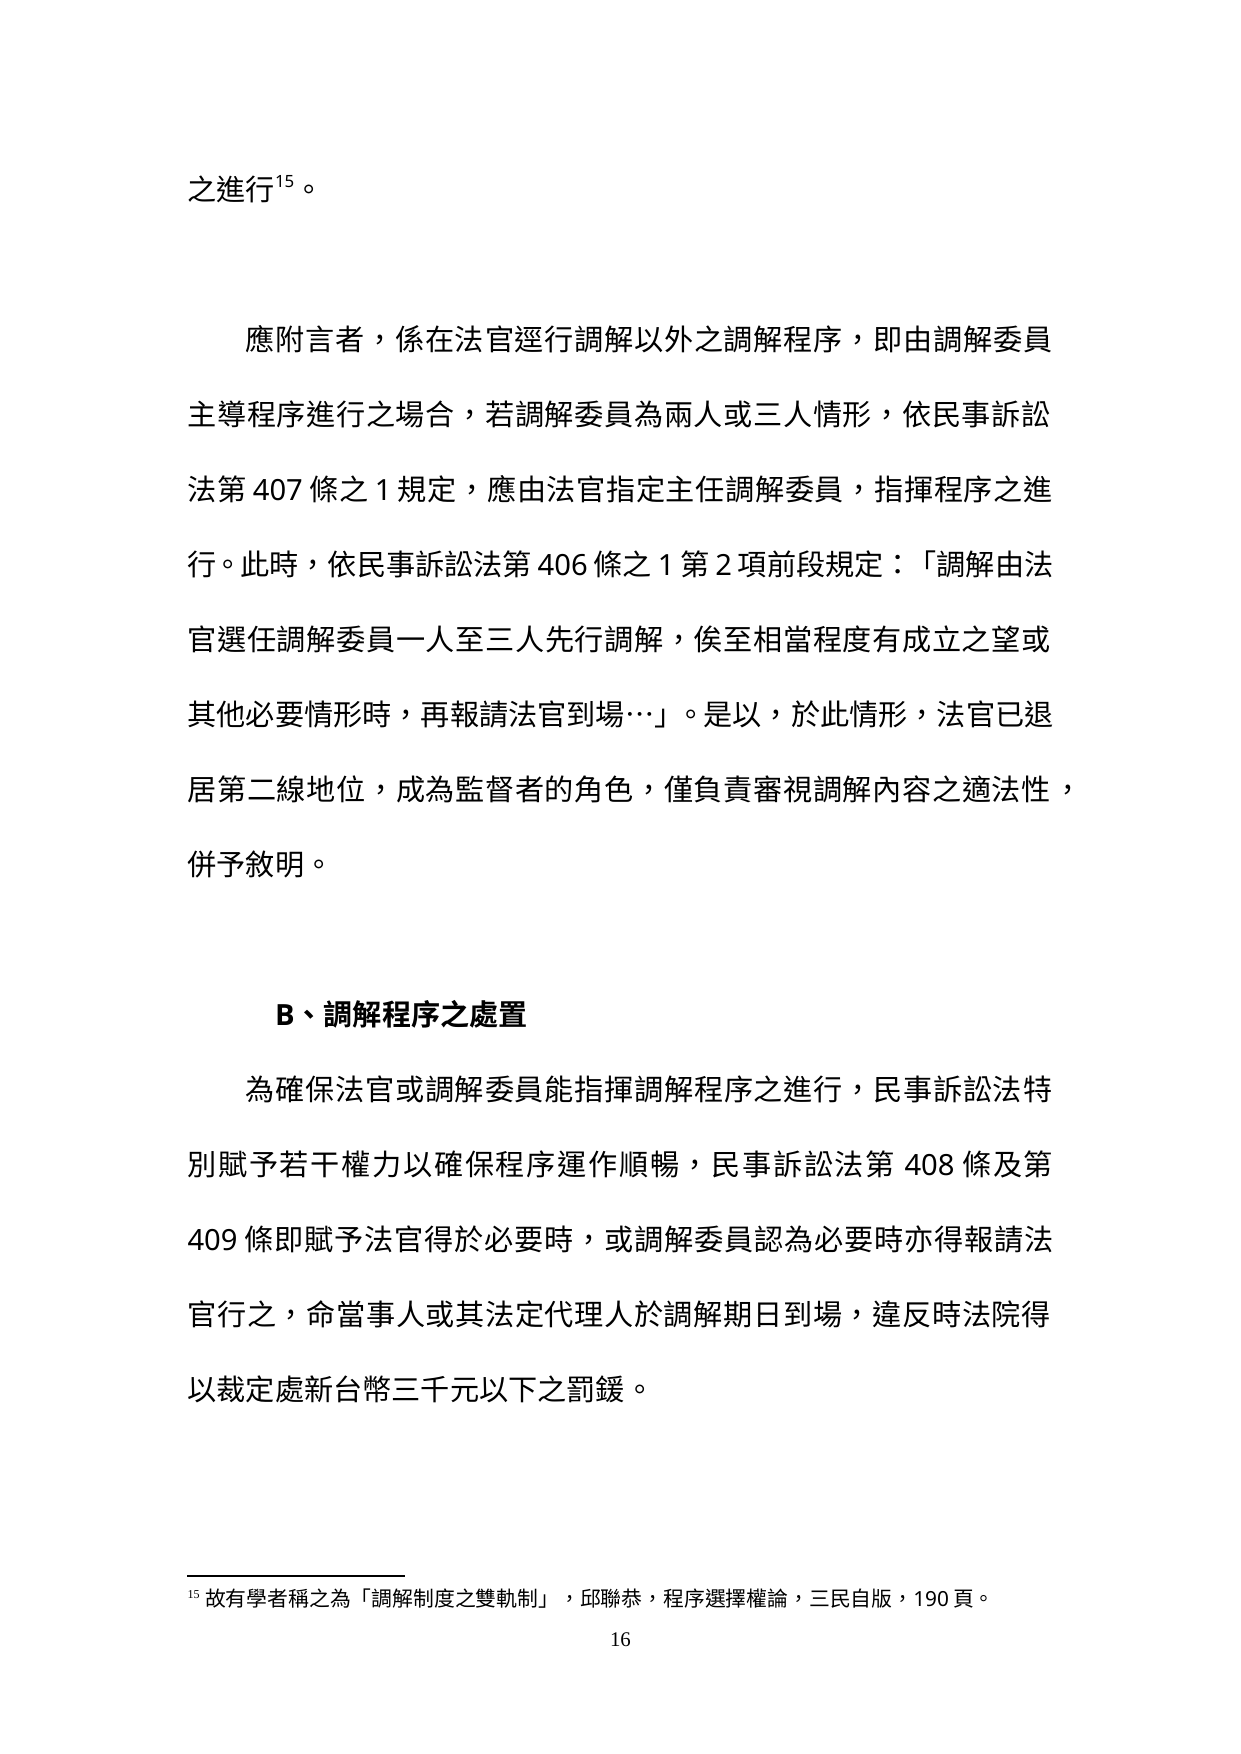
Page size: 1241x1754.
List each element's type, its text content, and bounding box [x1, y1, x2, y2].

text 應附言者，係在法官逕行調解以外之調解程序，即由調解委員主導程序進行之場合，若調解委員為兩人或三人情形，依民事訴訟法第407條之1規定，應由法官指定主任調解委員，指揮程序之進行。此時，依民事訴訟法第406條之1第2項前段規定：「調解由法官選任調解委員一人至三人先行調解，俟至相當程度有成立之望或其他必要情形時，再報請法官到場…」。是以，於此情形，法官已退居第二線地位，成為監督者的角色，僅負責審視調解內容之適法性，併予敘明。 [187, 300, 1053, 900]
text 故有學者稱之為「調解制度之雙軌制」，邱聯恭，程序選擇權論，三民自版，190頁。 [187, 1582, 1053, 1612]
text B、調解程序之處置 [187, 975, 1053, 1050]
text 為確保法官或調解委員能指揮調解程序之進行，民事訴訟法特別賦予若干權力以確保程序運作順暢，民事訴訟法第408條及第409條即賦予法官得於必要時，或調解委員認為必要時亦得報請法官行之，命當事人或其法定代理人於調解期日到場，違反時法院得以裁定處新台幣三千元以下之罰鍰。 [187, 1050, 1053, 1425]
text 是以，民國88年修法之後，以調解委員作為主導調解程序之紛爭解決的規範遂應運而生，故民事訴訟法第406條之1第2項規定：「調解由法官選任調解委員一人至三人先行調解，俟至相當程度有成立之望或其他必要情形時，再報請法官到場。但兩造當事人合意或法官認為適當時，亦得逕由法官行之」。同條第3項規定：「當事人對於前項調解委員人選有異議或兩造合意選任其他適當之人者，法官得另行選任或依其合意選任之」。經查前揭兩項規定須經當事人合意選任調解委員，係為落實程序選擇權之法理，而特別尊重當事人之意思，且不以法院所列冊之調解委員人選為限。至於民國88年修法之後，仍然保留原本法官逕行調解之模式，應係適用於當事人認為事實關係已臻明確，無須特為調查、整理，僅須就法律爭議為解決即可，自得經當事人合意選任具法律專業知識之法官主導調解程序之進行。 [187, 150, 1053, 225]
